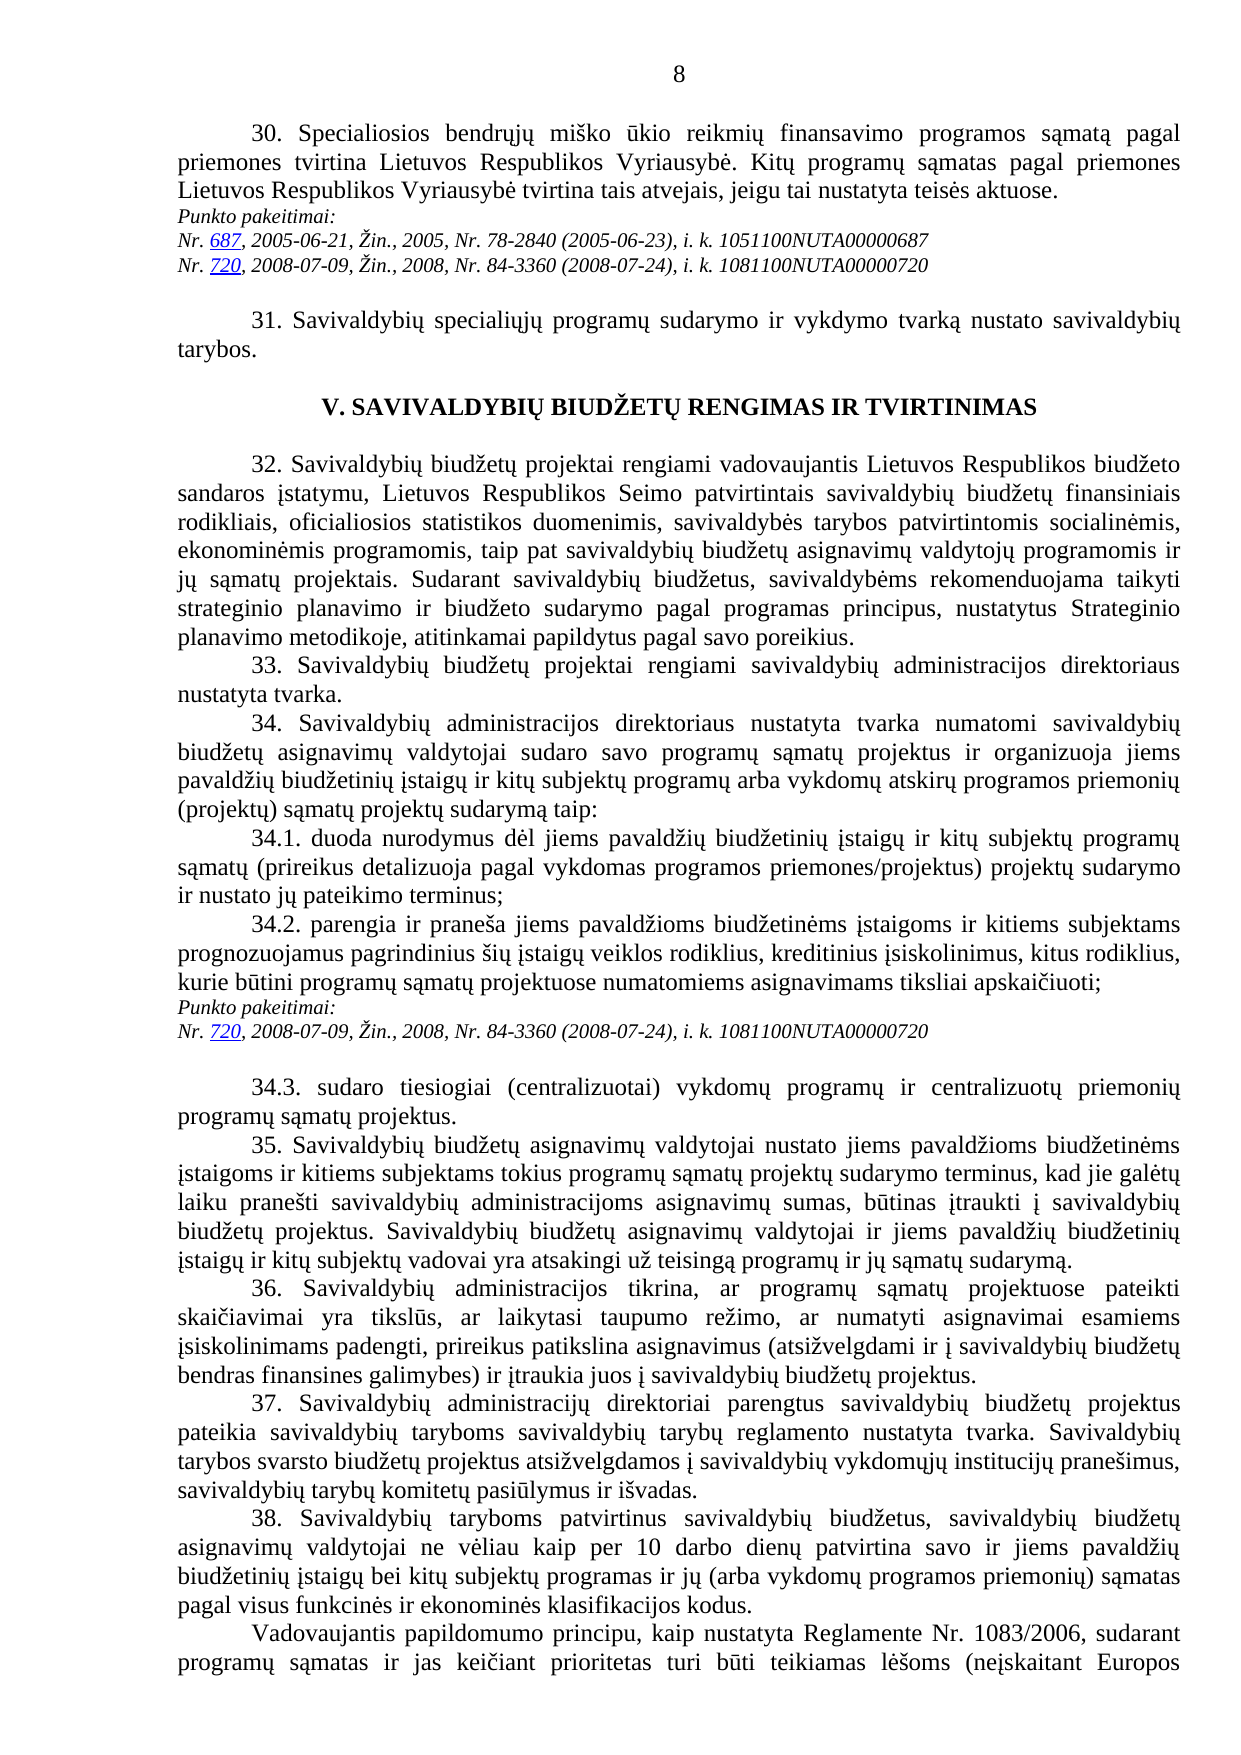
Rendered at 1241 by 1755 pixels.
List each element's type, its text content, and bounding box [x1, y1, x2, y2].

text 34.2. parengia ir praneša jiems pavaldžioms biudžetinėms įstaigoms ir kitiems subjektams prognozuojamus pagrindinius šių įstaigų veiklos rodiklius, kreditinius įsiskolinimus, kitus rodiklius, kurie būtini programų sąmatų projektuose numatomiems asignavimams tiksliai apskaičiuoti; [177, 909, 1181, 995]
text 30. Specialiosios bendrųjų miško ūkio reikmių finansavimo programos sąmatą pagal priemones tvirtina Lietuvos Respublikos Vyriausybė. Kitų programų sąmatas pagal priemones Lietuvos Respublikos Vyriausybė tvirtina tais atvejais, jeigu tai nustatyta teisės aktuose. [177, 118, 1181, 204]
text 34.3. sudaro tiesiogiai (centralizuotai) vykdomų programų ir centralizuotų priemonių programų sąmatų projektus. [177, 1072, 1181, 1130]
text 38. Savivaldybių taryboms patvirtinus savivaldybių biudžetus, savivaldybių biudžetų asignavimų valdytojai ne vėliau kaip per 10 darbo dienų patvirtina savo ir jiems pavaldžių biudžetinių įstaigų bei kitų subjektų programas ir jų (arba vykdomų programos priemonių) sąmatas pagal visus funkcinės ir ekonominės klasifikacijos kodus. [177, 1503, 1181, 1618]
text 36. Savivaldybių administracijos tikrina, ar programų sąmatų projektuose pateikti skaičiavimai yra tikslūs, ar laikytasi taupumo režimo, ar numatyti asignavimai esamiems įsiskolinimams padengti, prireikus patikslina asignavimus (atsižvelgdami ir į savivaldybių biudžetų bendras finansines galimybes) ir įtraukia juos į savivaldybių biudžetų projektus. [177, 1273, 1181, 1388]
text Nr. 720, 2008-07-09, Žin., 2008, Nr. 84-3360 (2008-07-24), i. k. 1081100NUTA00000720 [177, 252, 1181, 277]
text 34. Savivaldybių administracijos direktoriaus nustatyta tvarka numatomi savivaldybių biudžetų asignavimų valdytojai sudaro savo programų sąmatų projektus ir organizuoja jiems pavaldžių biudžetinių įstaigų ir kitų subjektų programų arba vykdomų atskirų programos priemonių (projektų) sąmatų projektų sudarymą taip: [177, 708, 1181, 823]
text Nr. 720, 2008-07-09, Žin., 2008, Nr. 84-3360 (2008-07-24), i. k. 1081100NUTA00000720 [177, 1019, 1181, 1043]
text 33. Savivaldybių biudžetų projektai rengiami savivaldybių administracijos direktoriaus nustatyta tvarka. [177, 650, 1181, 708]
text 35. Savivaldybių biudžetų asignavimų valdytojai nustato jiems pavaldžioms biudžetinėms įstaigoms ir kitiems subjektams tokius programų sąmatų projektų sudarymo terminus, kad jie galėtų laiku pranešti savivaldybių administracijoms asignavimų sumas, būtinas įtraukti į savivaldybių biudžetų projektus. Savivaldybių biudžetų asignavimų valdytojai ir jiems pavaldžių biudžetinių įstaigų ir kitų subjektų vadovai yra atsakingi už teisingą programų ir jų sąmatų sudarymą. [177, 1130, 1181, 1273]
text 37. Savivaldybių administracijų direktoriai parengtus savivaldybių biudžetų projektus pateikia savivaldybių taryboms savivaldybių tarybų reglamento nustatyta tvarka. Savivaldybių tarybos svarsto biudžetų projektus atsižvelgdamos į savivaldybių vykdomųjų institucijų pranešimus, savivaldybių tarybų komitetų pasiūlymus ir išvadas. [177, 1388, 1181, 1503]
text 31. Savivaldybių specialiųjų programų sudarymo ir vykdymo tvarką nustato savivaldybių tarybos. [177, 305, 1181, 363]
text 34.1. duoda nurodymus dėl jiems pavaldžių biudžetinių įstaigų ir kitų subjektų programų sąmatų (prireikus detalizuoja pagal vykdomas programos priemones/projektus) projektų sudarymo ir nustato jų pateikimo terminus; [177, 823, 1181, 909]
text V. SAVIVALDYBIŲ BIUDŽETŲ RENGIMAS IR TVIRTINIMAS [177, 392, 1181, 420]
text Vadovaujantis papildomumo principu, kaip nustatyta Reglamente Nr. 1083/2006, sudarant programų sąmatas ir jas keičiant prioritetas turi būti teikiamas lėšoms (neįskaitant Europos [177, 1618, 1181, 1676]
text Punkto pakeitimai: [177, 204, 1181, 228]
text 32. Savivaldybių biudžetų projektai rengiami vadovaujantis Lietuvos Respublikos biudžeto sandaros įstatymu, Lietuvos Respublikos Seimo patvirtintais savivaldybių biudžetų finansiniais rodikliais, oficialiosios statistikos duomenimis, savivaldybės tarybos patvirtintomis socialinėmis, ekonominėmis programomis, taip pat savivaldybių biudžetų asignavimų valdytojų programomis ir jų sąmatų projektais. Sudarant savivaldybių biudžetus, savivaldybėms rekomenduojama taikyti strateginio planavimo ir biudžeto sudarymo pagal programas principus, nustatytus Strateginio planavimo metodikoje, atitinkamai papildytus pagal savo poreikius. [177, 449, 1181, 650]
text Nr. 687, 2005-06-21, Žin., 2005, Nr. 78-2840 (2005-06-23), i. k. 1051100NUTA00000687 [177, 228, 1181, 252]
text Punkto pakeitimai: [177, 995, 1181, 1019]
